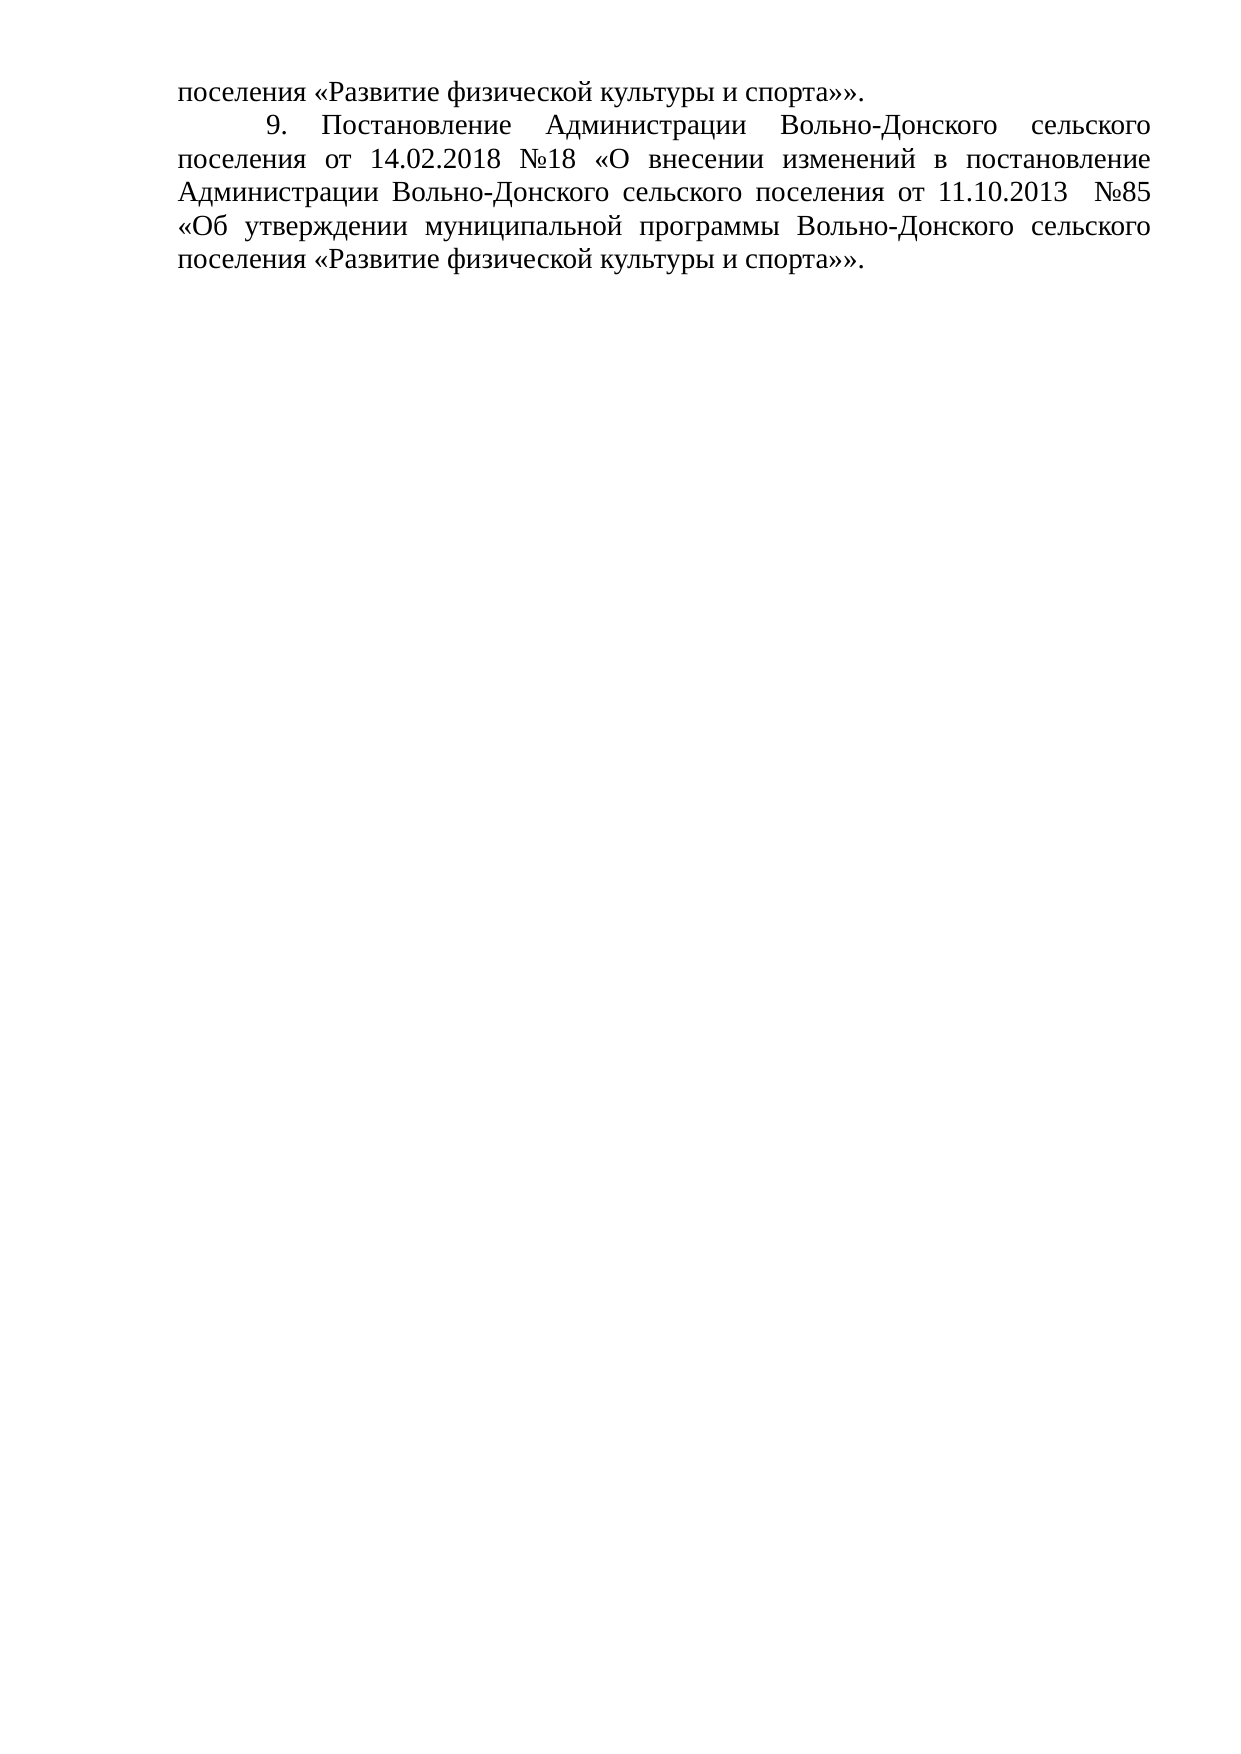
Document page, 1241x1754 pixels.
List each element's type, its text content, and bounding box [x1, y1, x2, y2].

text поселения «Развитие физической культуры и спорта»». [177, 74, 1152, 107]
text 9. Постановление Администрации Вольно-Донского сельского поселения от 14.02.2018 №18 «О внесении изменений в постановление Администрации Вольно-Донского сельского поселения от 11.10.2013 №85 «Об утверждении муниципальной программы Вольно-Донского сельского поселения «Развитие физической культуры и спорта»». [177, 107, 1152, 275]
